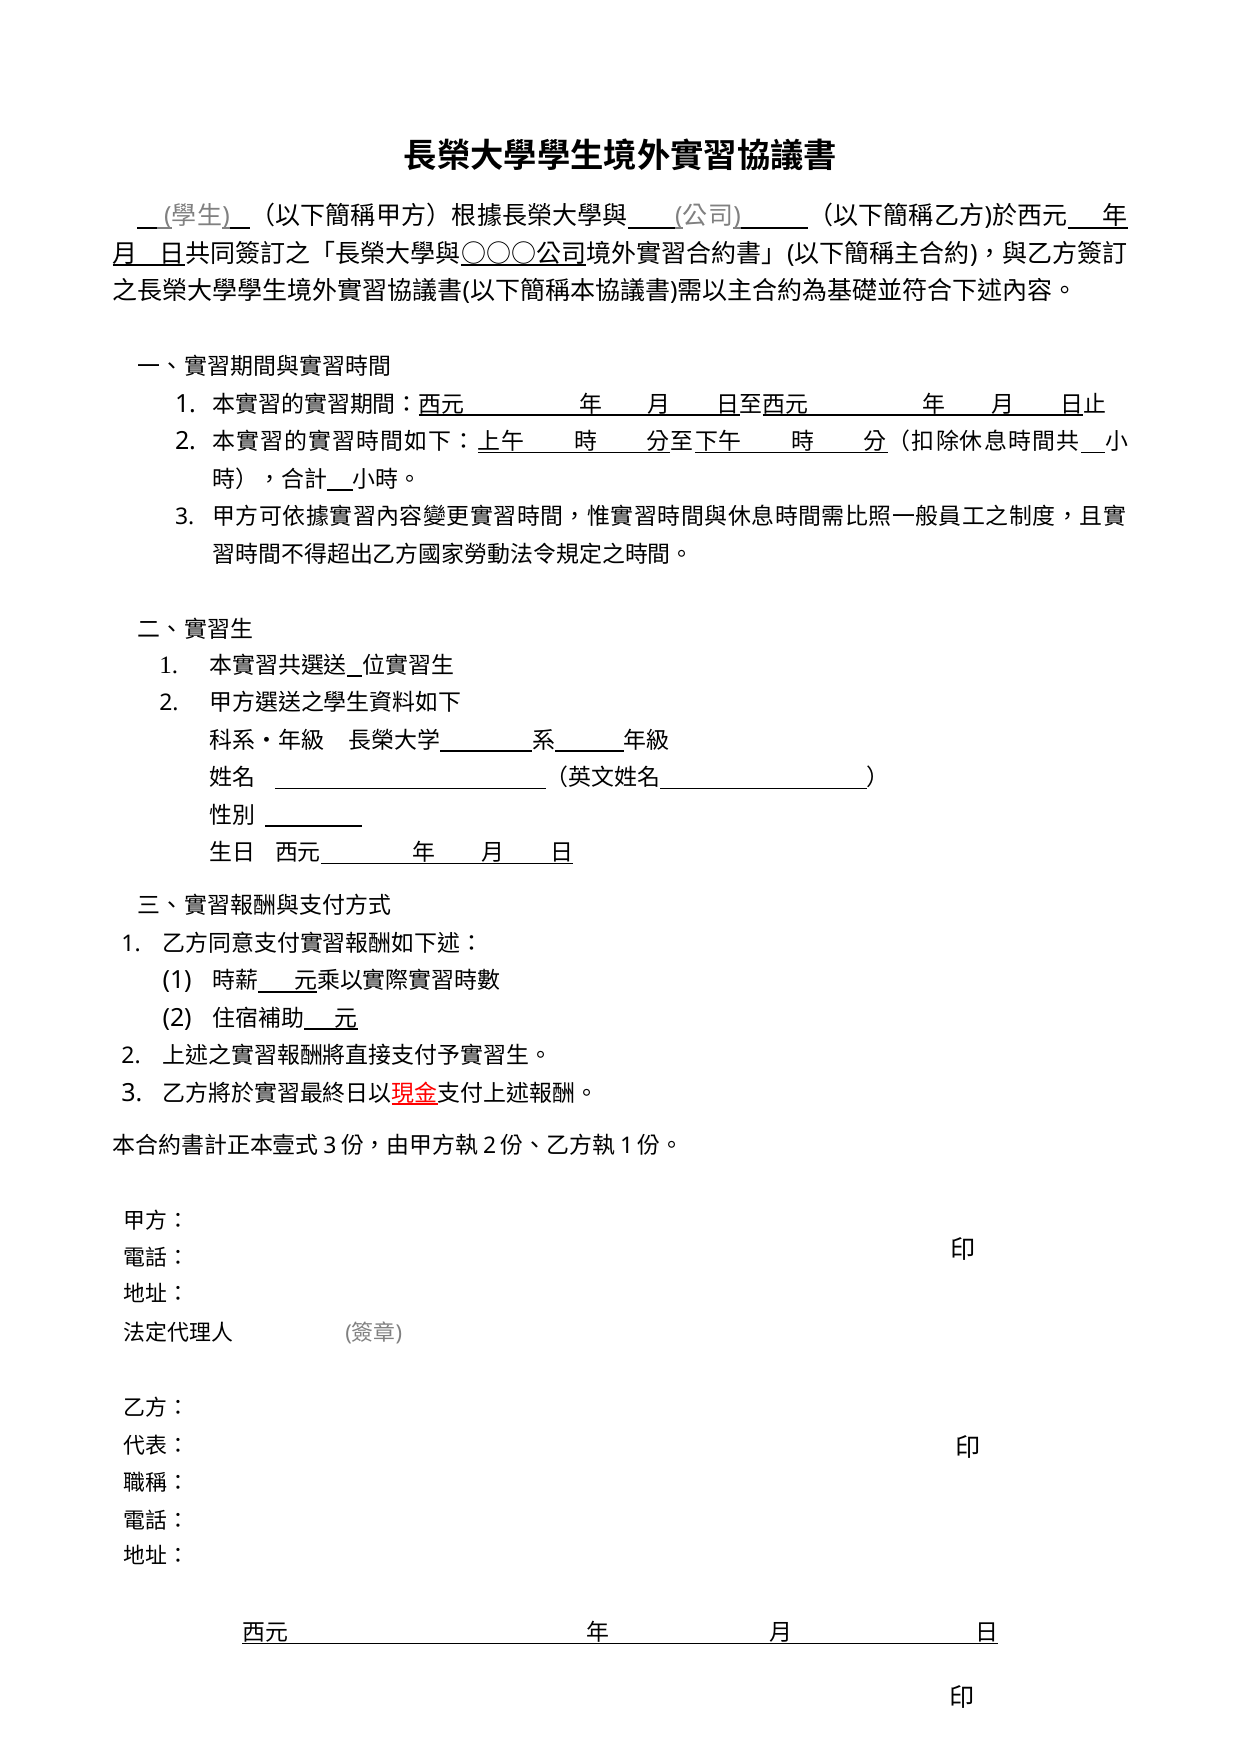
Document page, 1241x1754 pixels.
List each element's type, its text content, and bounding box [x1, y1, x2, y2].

list 上述之實習報酬將直接支付予實習生。 [112, 1034, 1128, 1071]
list 乙方將於實習最終日以現金支付上述報酬。 [112, 1071, 1128, 1109]
list 實習期間與實習時間 [138, 345, 1128, 382]
list 甲方可依據實習內容變更實習時間，惟實習時間與休息時間需比照一般員工之制度，且實習時間不得超出乙方國家勞動法令規定之時間。 [175, 495, 1128, 570]
list 實習生 [138, 607, 1128, 645]
table_cell [334, 1498, 809, 1536]
list 科系・年級 長榮大学 系 年級 [209, 720, 1128, 757]
list 性別 [209, 795, 1128, 832]
list 實習報酬與支付方式 [138, 884, 1128, 921]
table_cell 電話： [112, 1498, 334, 1536]
list 本實習的實習時間如下：上午 時 分至下午 時 分（扣除休息時間共 小時），合計 小時。 [175, 420, 1128, 495]
table_cell (簽章) [334, 1311, 809, 1348]
list 住宿補助 元 [162, 996, 1128, 1034]
table_cell 代表： [112, 1423, 334, 1461]
list 甲方選送之學生資料如下 [159, 682, 1128, 720]
table_cell 法定代理人 [112, 1311, 334, 1348]
table_cell [334, 1536, 809, 1573]
list 時薪 元乘以實際實習時數 [162, 959, 1128, 996]
table_cell 乙方： [112, 1386, 334, 1423]
list 姓名 （英文姓名 ） [209, 757, 1128, 795]
list 本實習的實習期間：西元 年 月 日至西元 年 月 日止 [175, 382, 1128, 420]
text 印 [955, 1428, 986, 1464]
text 印 [951, 1229, 982, 1266]
text 本合約書計正本壹式3份，由甲方執2份、乙方執1份。 [112, 1123, 1128, 1161]
table_cell 地址： [112, 1273, 334, 1311]
table_cell [334, 1461, 809, 1498]
text (學生) （以下簡稱甲方）根據長榮大學與 (公司) （以下簡稱乙方)於西元 年 月 日共同簽訂之「長榮大學與○○○公司境外實習合約書」(以下簡稱主合約)，與乙方簽訂之長榮大學學生境外實習協議書(以下簡稱本協議書)需以主合約為基礎並符合下述內容。 [112, 195, 1128, 307]
list 本實習共選送 位實習生 [159, 645, 1128, 682]
table_cell 地址： [112, 1536, 334, 1573]
table_cell [334, 1236, 809, 1273]
table_cell [334, 1423, 809, 1461]
table_header 甲方： [112, 1198, 334, 1236]
table_header [334, 1198, 809, 1236]
text 西元 年 月 日 [112, 1611, 1128, 1648]
table_cell [334, 1273, 809, 1311]
table_cell [112, 1348, 334, 1386]
text 長榮大學學生境外實習協議書 [112, 134, 1128, 176]
table_cell 電話： [112, 1236, 334, 1273]
text 印 [949, 1677, 980, 1713]
table_cell 職稱： [112, 1461, 334, 1498]
list 生日 西元 年 月 日 [209, 832, 1128, 870]
table_cell [334, 1348, 809, 1386]
list 乙方同意支付實習報酬如下述： [112, 921, 1128, 959]
table_cell [334, 1386, 809, 1423]
